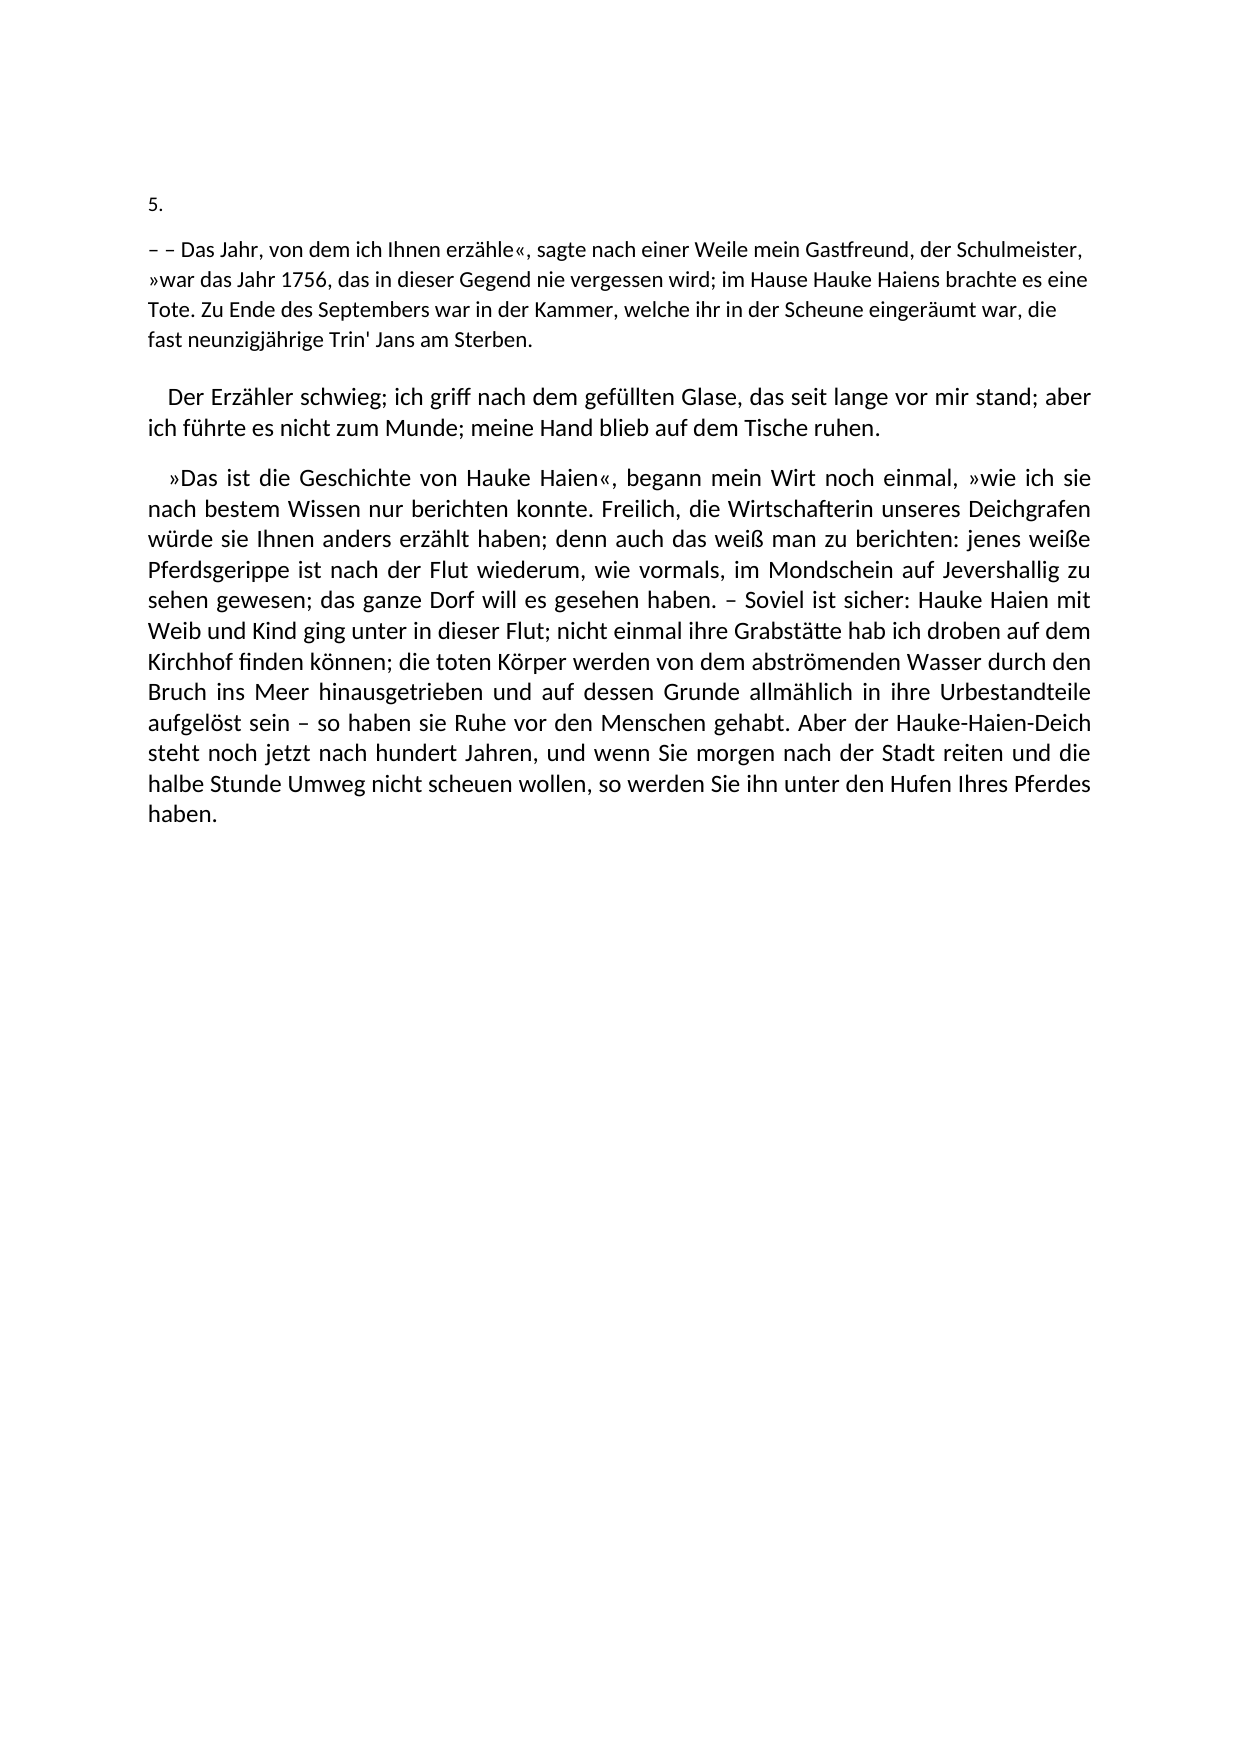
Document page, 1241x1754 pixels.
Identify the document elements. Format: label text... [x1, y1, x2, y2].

text »Das ist die Geschichte von Hauke Haien«, begann mein Wirt noch einmal, »wie ich sie nach bestem Wissen nur berichten konnte. Freilich, die Wirtschafterin unseres Deichgrafen würde sie Ihnen anders erzählt haben; denn auch das weiß man zu berichten: jenes weiße Pferdsgerippe ist nach der Flut wiederum, wie vormals, im Mondschein auf Jevershallig zu sehen gewesen; das ganze Dorf will es gesehen haben. – Soviel ist sicher: Hauke Haien mit Weib und Kind ging unter in dieser Flut; nicht einmal ihre Grabstätte hab ich droben auf dem Kirchhof finden können; die toten Körper werden von dem abströmenden Wasser durch den Bruch ins Meer hinausgetrieben und auf dessen Grunde allmählich in ihre Urbestandteile aufgelöst sein – so haben sie Ruhe vor den Menschen gehabt. Aber der Hauke-Haien-Deich steht noch jetzt nach hundert Jahren, und wenn Sie morgen nach der Stadt reiten und die halbe Stunde Umweg nicht scheuen wollen, so werden Sie ihn unter den Hufen Ihres Pferdes haben. [148, 463, 1093, 829]
text 5. [148, 191, 1093, 217]
text – – Das Jahr, von dem ich Ihnen erzähle«, sagte nach einer Weile mein Gastfreund, der Schulmeister, »war das Jahr 1756, das in dieser Gegend nie vergessen wird; im Hause Hauke Haiens brachte es eine Tote. Zu Ende des Septembers war in der Kammer, welche ihr in der Scheune eingeräumt war, die fast neunzigjährige Trin' Jans am Sterben. [148, 235, 1093, 353]
text Der Erzähler schwieg; ich griff nach dem gefüllten Glase, das seit lange vor mir stand; aber ich führte es nicht zum Munde; meine Hand blieb auf dem Tische ruhen. [148, 382, 1093, 443]
